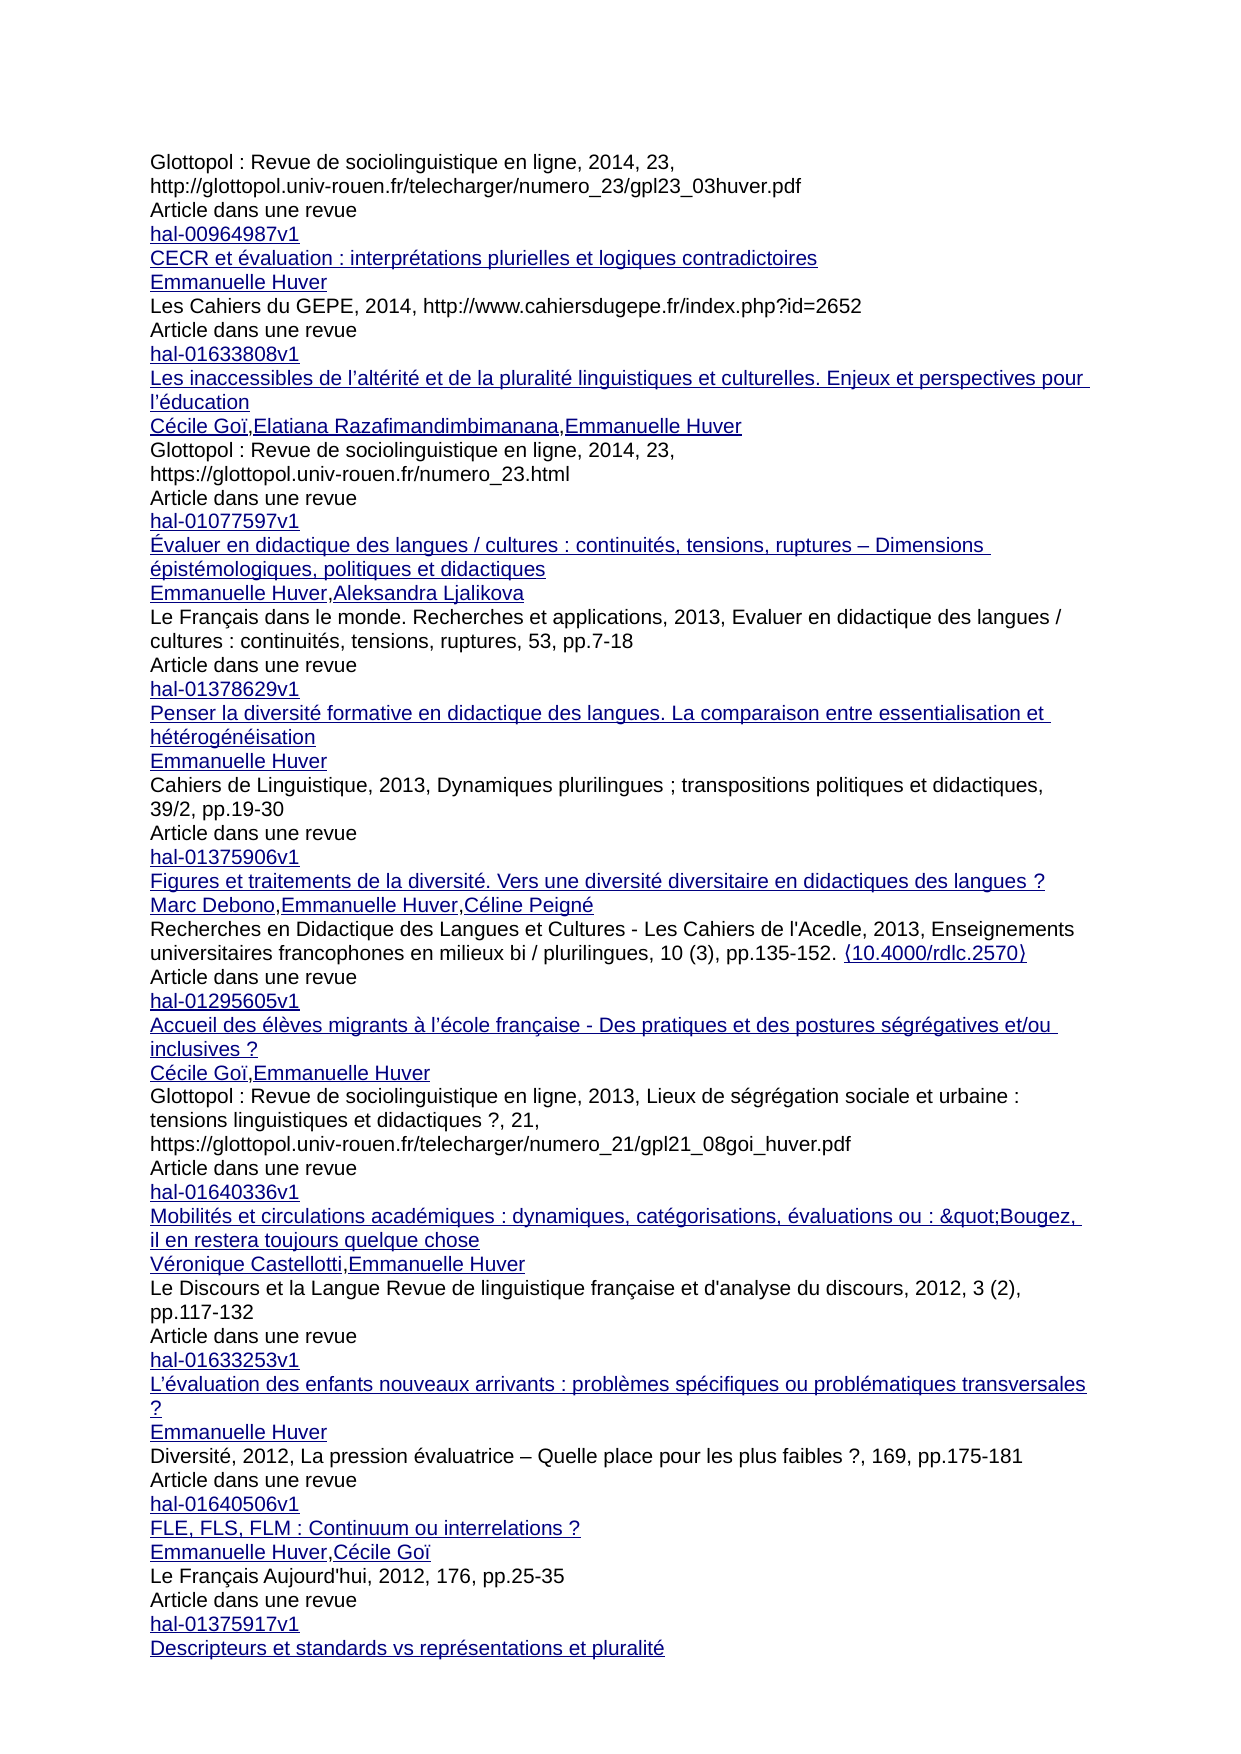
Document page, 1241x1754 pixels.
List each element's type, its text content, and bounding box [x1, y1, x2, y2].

table_cell Évaluer en didactique des langues / cultures : continuités, tensions, ruptures – Dimensions épistémologiques, politiques et didactiques Emmanuelle Huver,Aleksandra Ljalikova Le Français dans le monde. Recherches et applications, 2013, Evaluer en didactique des langues / cultures : continuités, tensions, ruptures, 53, pp.7-18 Article dans une revue hal-01378629v1 [150, 533, 1090, 701]
table_cell Penser la diversité formative en didactique des langues. La comparaison entre essentialisation et hétérogénéisation Emmanuelle Huver Cahiers de Linguistique, 2013, Dynamiques plurilingues ; transpositions politiques et didactiques, 39/2, pp.19-30 Article dans une revue hal-01375906v1 [150, 701, 1090, 869]
table_cell CECR et évaluation : interprétations plurielles et logiques contradictoires Emmanuelle Huver Les Cahiers du GEPE, 2014, http://www.cahiersdugepe.fr/index.php?id=2652 Article dans une revue hal-01633808v1 [150, 246, 1090, 366]
table_cell Figures et traitements de la diversité. Vers une diversité diversitaire en didactiques des langues ? Marc Debono,Emmanuelle Huver,Céline Peigné Recherches en Didactique des Langues et Cultures - Les Cahiers de l'Acedle, 2013, Enseignements universitaires francophones en milieux bi / plurilingues, 10 (3), pp.135-152. ⟨10.4000/rdlc.2570⟩ Article dans une revue hal-01295605v1 [150, 869, 1090, 1012]
table_cell Descripteurs et standards vs représentations et pluralité [150, 1635, 1090, 1659]
table_cell FLE, FLS, FLM : Continuum ou interrelations ? Emmanuelle Huver,Cécile Goï Le Français Aujourd'hui, 2012, 176, pp.25-35 Article dans une revue hal-01375917v1 [150, 1516, 1090, 1635]
table_cell Mobilités et circulations académiques : dynamiques, catégorisations, évaluations ou : &quot;Bougez, il en restera toujours quelque chose Véronique Castellotti,Emmanuelle Huver Le Discours et la Langue Revue de linguistique française et d'analyse du discours, 2012, 3 (2), pp.117-132 Article dans une revue hal-01633253v1 [150, 1204, 1090, 1372]
table_cell Glottopol : Revue de sociolinguistique en ligne, 2014, 23, http://glottopol.univ-rouen.fr/telecharger/numero_23/gpl23_03huver.pdf Article dans une revue hal-00964987v1 [150, 150, 1090, 246]
table_cell l’éducation Cécile Goï,Elatiana Razafimandimbimanana,Emmanuelle Huver Glottopol : Revue de sociolinguistique en ligne, 2014, 23, https://glottopol.univ-rouen.fr/numero_23.html Article dans une revue hal-01077597v1 [150, 388, 1090, 533]
table_cell Les inaccessibles de l’altérité et de la pluralité linguistiques et culturelles. Enjeux et perspectives pour [150, 366, 1090, 387]
table_cell L’évaluation des enfants nouveaux arrivants : problèmes spécifiques ou problématiques transversales ? Emmanuelle Huver Diversité, 2012, La pression évaluatrice – Quelle place pour les plus faibles ?, 169, pp.175-181 Article dans une revue hal-01640506v1 [150, 1372, 1090, 1516]
table_cell Accueil des élèves migrants à l’école française - Des pratiques et des postures ségrégatives et/ou inclusives ? Cécile Goï,Emmanuelle Huver Glottopol : Revue de sociolinguistique en ligne, 2013, Lieux de ségrégation sociale et urbaine : tensions linguistiques et didactiques ?, 21, https://glottopol.univ-rouen.fr/telecharger/numero_21/gpl21_08goi_huver.pdf Article dans une revue hal-01640336v1 [150, 1013, 1090, 1204]
